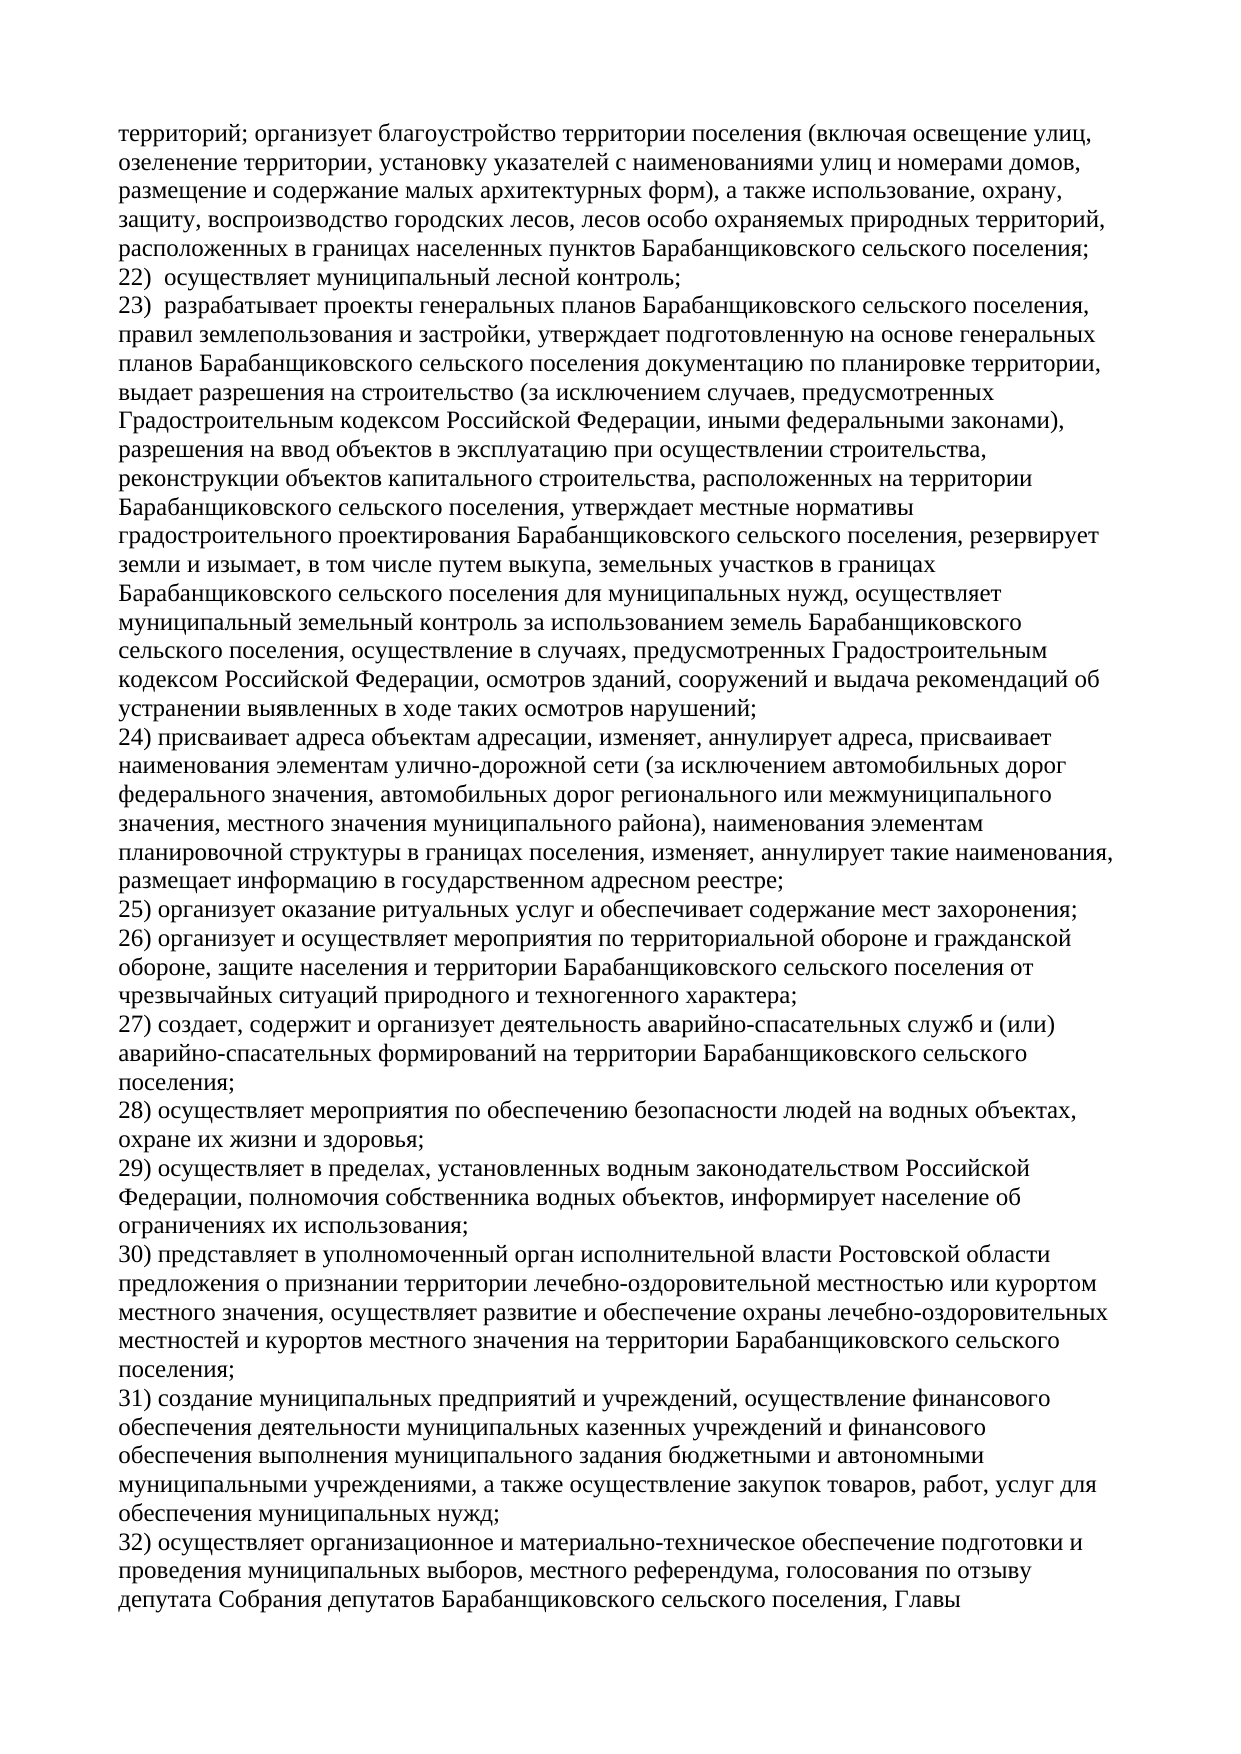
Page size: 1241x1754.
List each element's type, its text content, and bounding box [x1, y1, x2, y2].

text 30) представляет в уполномоченный орган исполнительной власти Ростовской области предложения о признании территории лечебно-оздоровительной местностью или курортом местного значения, осуществляет развитие и обеспечение охраны лечебно-оздоровительных местностей и курортов местного значения на территории Барабанщиковского сельского поселения; [118, 1239, 1122, 1383]
text 29) осуществляет в пределах, установленных водным законодательством Российской Федерации, полномочия собственника водных объектов, информирует население об ограничениях их использования; [118, 1153, 1122, 1239]
text 26) организует и осуществляет мероприятия по территориальной обороне и гражданской обороне, защите населения и территории Барабанщиковского сельского поселения от чрезвычайных ситуаций природного и техногенного характера; [118, 923, 1122, 1009]
text 27) создает, содержит и организует деятельность аварийно-спасательных служб и (или) аварийно-спасательных формирований на территории Барабанщиковского сельского поселения; [118, 1009, 1122, 1096]
text 25) организует оказание ритуальных услуг и обеспечивает содержание мест захоронения; [118, 894, 1122, 923]
text 23) разрабатывает проекты генеральных планов Барабанщиковского сельского поселения, правил землепользования и застройки, утверждает подготовленную на основе генеральных планов Барабанщиковского сельского поселения документацию по планировке территории, выдает разрешения на строительство (за исключением случаев, предусмотренных Градостроительным кодексом Российской Федерации, иными федеральными законами), разрешения на ввод объектов в эксплуатацию при осуществлении строительства, реконструкции объектов капитального строительства, расположенных на территории Барабанщиковского сельского поселения, утверждает местные нормативы градостроительного проектирования Барабанщиковского сельского поселения, резервирует земли и изымает, в том числе путем выкупа, земельных участков в границах Барабанщиковского сельского поселения для муниципальных нужд, осуществляет муниципальный земельный контроль за использованием земель Барабанщиковского сельского поселения, осуществление в случаях, предусмотренных Градостроительным кодексом Российской Федерации, осмотров зданий, сооружений и выдача рекомендаций об устранении выявленных в ходе таких осмотров нарушений; [118, 291, 1122, 722]
text 24) присваивает адреса объектам адресации, изменяет, аннулирует адреса, присваивает наименования элементам улично-дорожной сети (за исключением автомобильных дорог федерального значения, автомобильных дорог регионального или межмуниципального значения, местного значения муниципального района), наименования элементам планировочной структуры в границах поселения, изменяет, аннулирует такие наименования, размещает информацию в государственном адресном реестре; [118, 722, 1122, 894]
text 32) осуществляет организационное и материально-техническое обеспечение подготовки и проведения муниципальных выборов, местного референдума, голосования по отзыву депутата Собрания депутатов Барабанщиковского сельского поселения, Главы [118, 1527, 1122, 1613]
text 31) создание муниципальных предприятий и учреждений, осуществление финансового обеспечения деятельности муниципальных казенных учреждений и финансового обеспечения выполнения муниципального задания бюджетными и автономными муниципальными учреждениями, а также осуществление закупок товаров, работ, услуг для обеспечения муниципальных нужд; [118, 1383, 1122, 1527]
text 22) осуществляет муниципальный лесной контроль; [118, 262, 1122, 291]
text 28) осуществляет мероприятия по обеспечению безопасности людей на водных объектах, охране их жизни и здоровья; [118, 1096, 1122, 1153]
text территорий; организует благоустройство территории поселения (включая освещение улиц, озеленение территории, установку указателей с наименованиями улиц и номерами домов, размещение и содержание малых архитектурных форм), а также использование, охрану, защиту, воспроизводство городских лесов, лесов особо охраняемых природных территорий, расположенных в границах населенных пунктов Барабанщиковского сельского поселения; [118, 118, 1122, 262]
